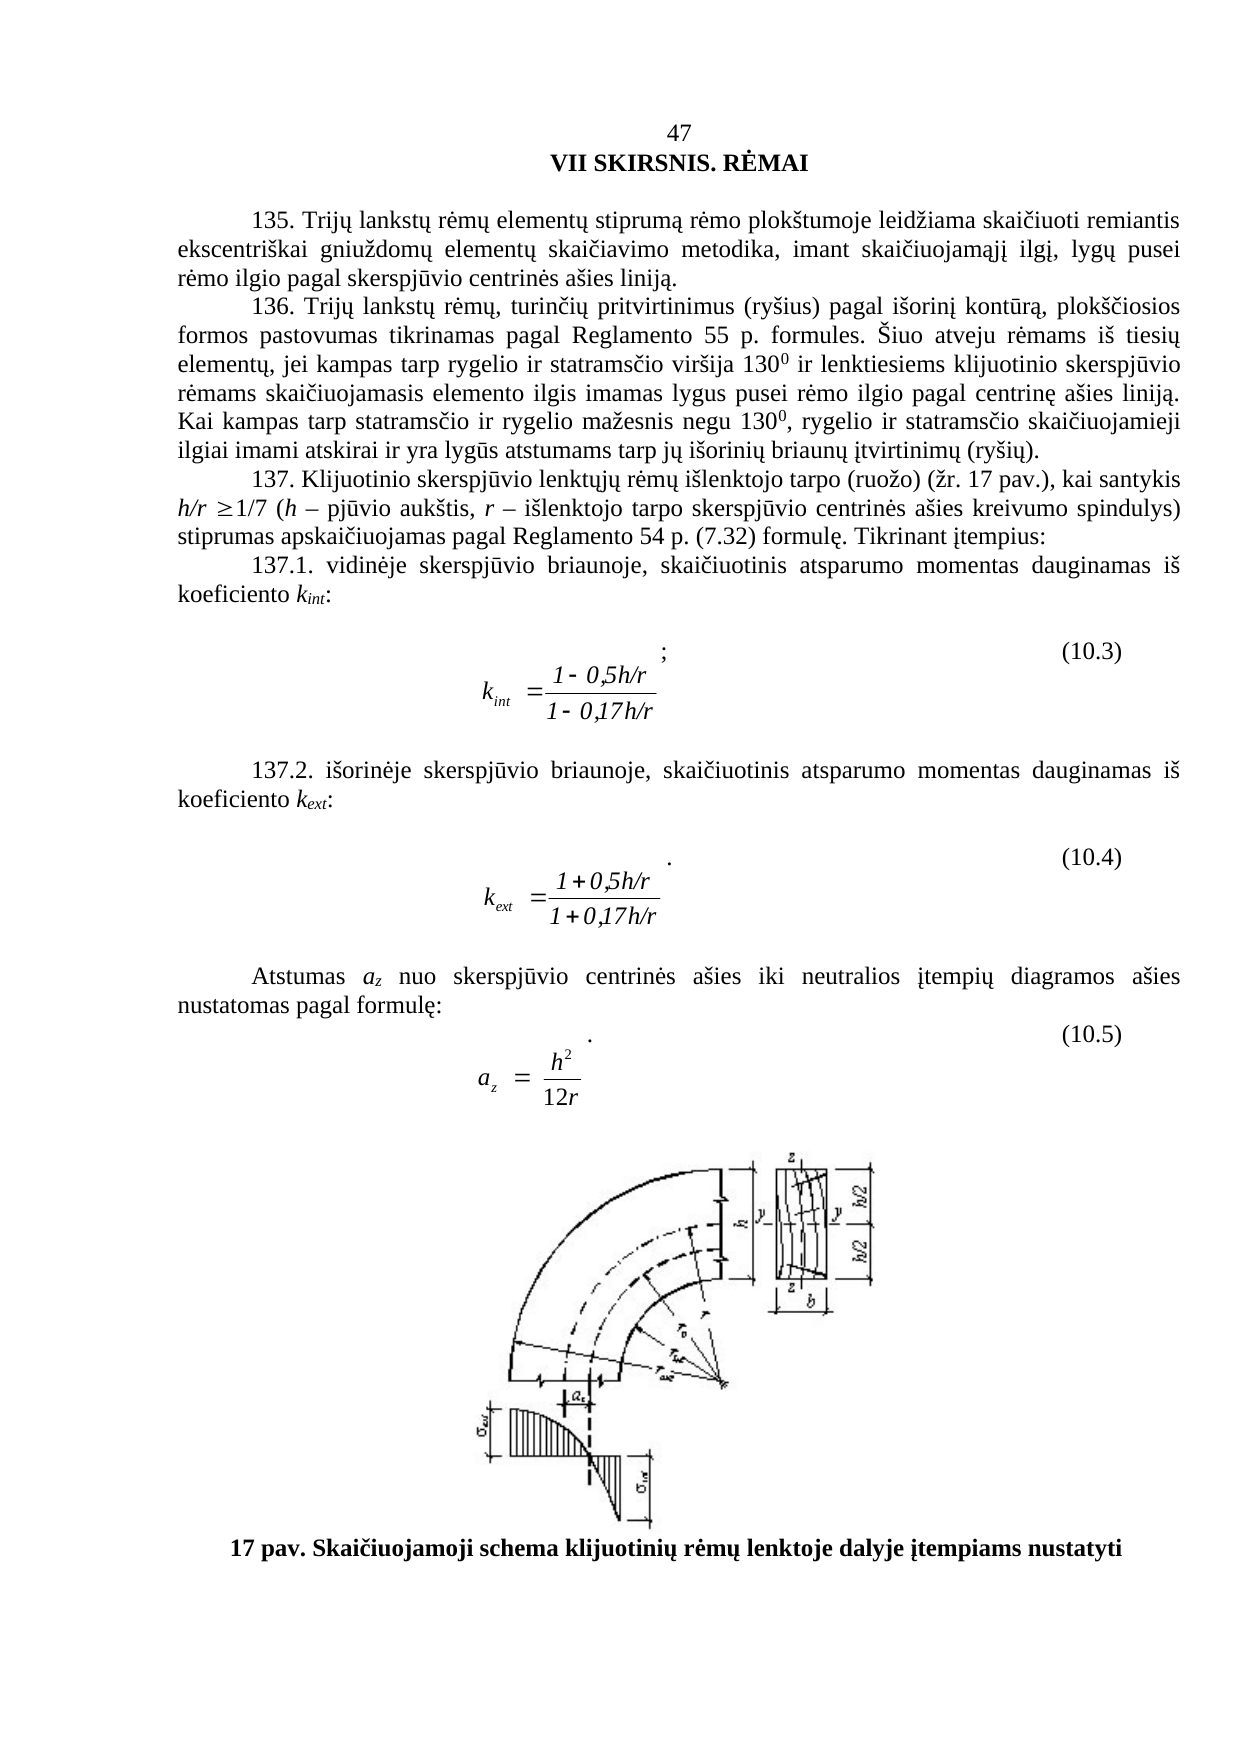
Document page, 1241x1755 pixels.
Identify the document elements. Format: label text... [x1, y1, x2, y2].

text 137. Klijuotinio skerspjūvio lenktųjų rėmų išlenktojo tarpo (ruožo) (žr. 17 pav.), kai santykis h/r ³1/7 (h – pjūvio aukštis, r – išlenktojo tarpo skerspjūvio centrinės ašies kreivumo spindulys) stiprumas apskaičiuojamas pagal Reglamento 54 p. (7.32) formulę. Tikrinant įtempius: [177, 464, 1181, 550]
text . (10.5) [177, 1019, 1181, 1111]
text ; (10.3) [177, 636, 1181, 727]
text 136. Trijų lankstų rėmų, turinčių pritvirtinimus (ryšius) pagal išorinį kontūrą, plokščiosios formos pastovumas tikrinamas pagal Reglamento 55 p. formules. Šiuo atveju rėmams iš tiesių elementų, jei kampas tarp rygelio ir statramsčio viršija 1300 ir lenktiesiems klijuotinio skerspjūvio rėmams skaičiuojamasis elemento ilgis imamas lygus pusei rėmo ilgio pagal centrinę ašies liniją. Kai kampas tarp statramsčio ir rygelio mažesnis negu 1300, rygelio ir statramsčio skaičiuojamieji ilgiai imami atskirai ir yra lygūs atstumams tarp jų išorinių briaunų įtvirtinimų (ryšių). [177, 291, 1181, 464]
text Atstumas az nuo skerspjūvio centrinės ašies iki neutralios įtempių diagramos ašies nustatomas pagal formulę: [177, 961, 1181, 1019]
text . (10.4) [177, 842, 1181, 932]
text 137.2. išorinėje skerspjūvio briaunoje, skaičiuotinis atsparumo momentas dauginamas iš koeficiento kext: [177, 756, 1181, 813]
text 17 pav. Skaičiuojamoji schema klijuotinių rėmų lenktoje dalyje įtempiams nustatyti [177, 1533, 1181, 1562]
text VII SKIRSNIS. Rėmai [177, 148, 1181, 176]
text 137.1. vidinėje skerspjūvio briaunoje, skaičiuotinis atsparumo momentas dauginamas iš koeficiento kint: [177, 550, 1181, 608]
text 135. Trijų lankstų rėmų elementų stiprumą rėmo plokštumoje leidžiama skaičiuoti remiantis ekscentriškai gniuždomų elementų skaičiavimo metodika, imant skaičiuojamąjį ilgį, lygų pusei rėmo ilgio pagal skerspjūvio centrinės ašies liniją. [177, 205, 1181, 291]
